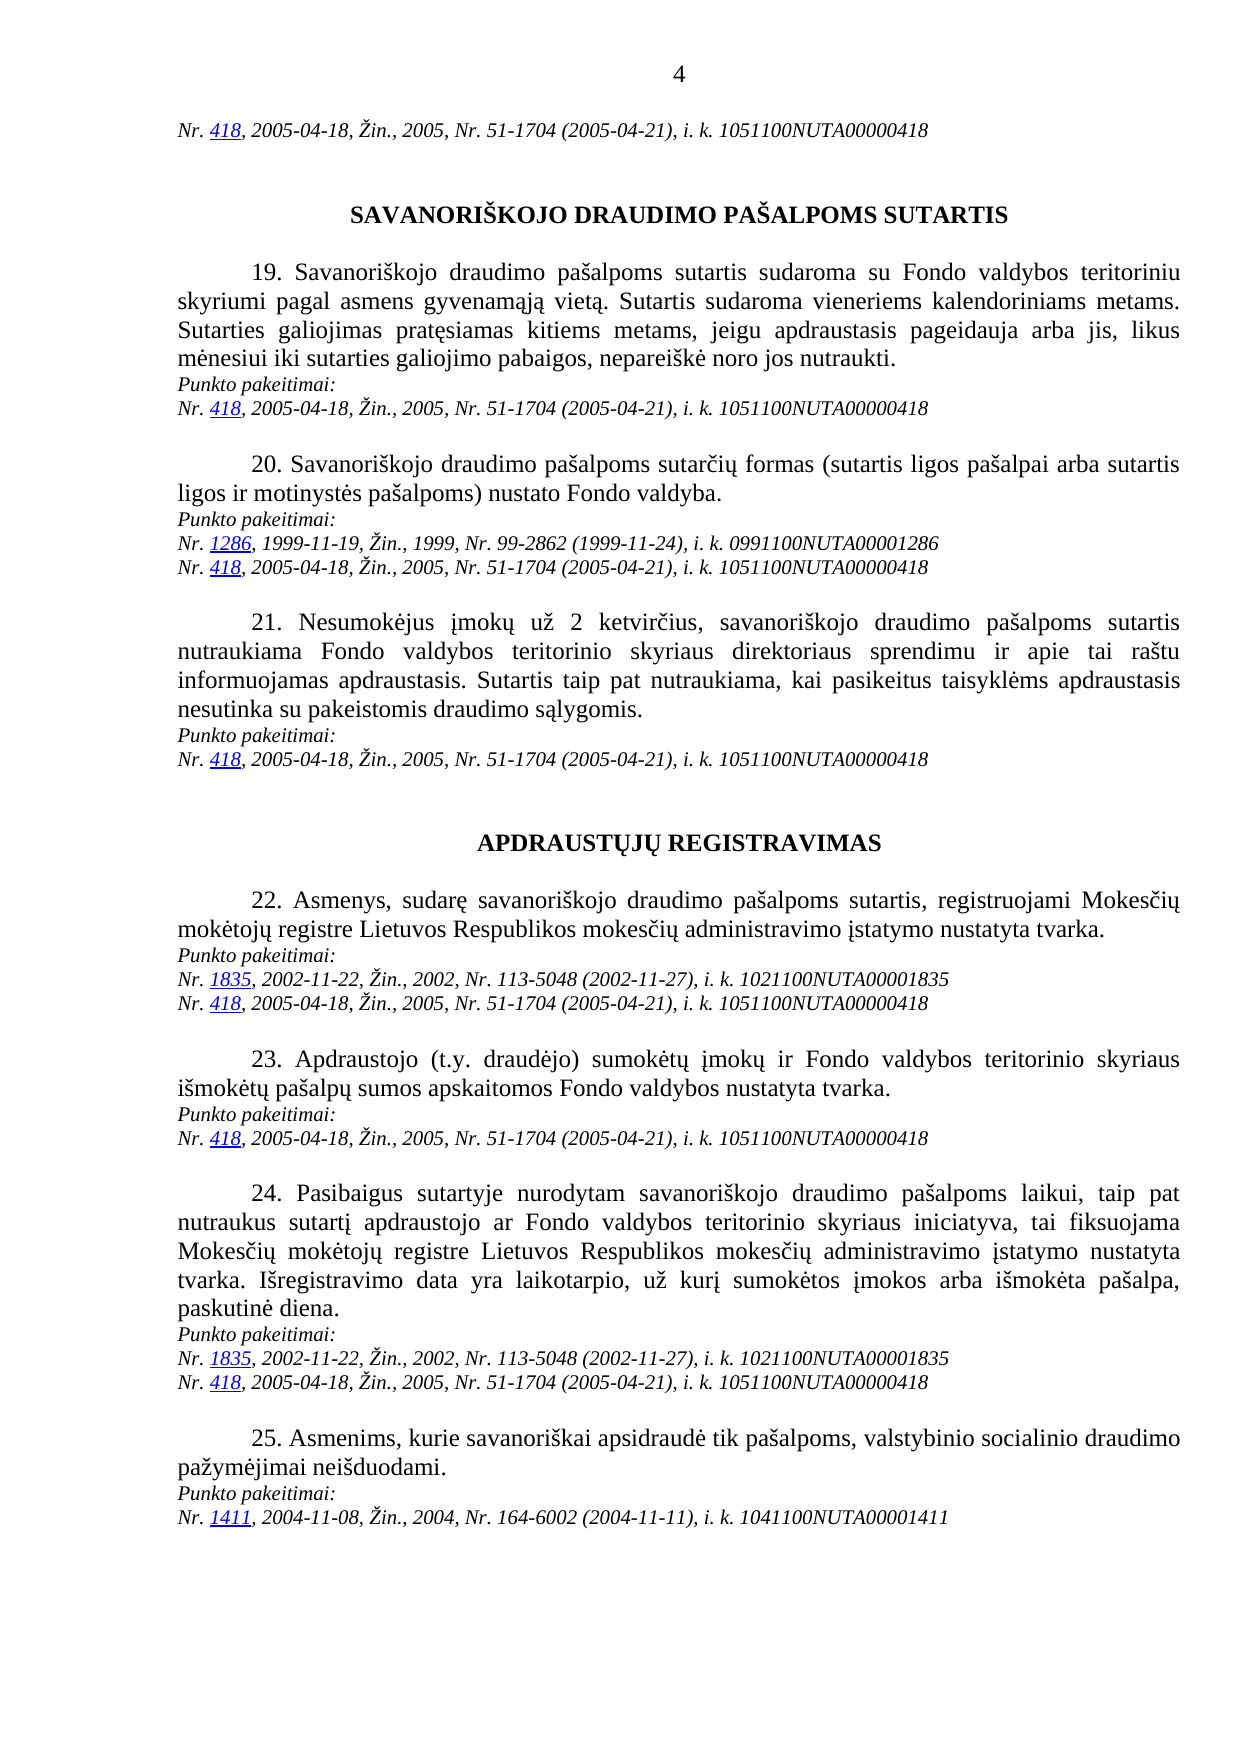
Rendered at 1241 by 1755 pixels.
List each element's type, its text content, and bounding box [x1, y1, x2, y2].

text Punkto pakeitimai: [177, 1102, 1181, 1126]
text Punkto pakeitimai: [177, 372, 1181, 396]
text Nr. 418, 2005-04-18, Žin., 2005, Nr. 51-1704 (2005-04-21), i. k. 1051100NUTA00000418 [177, 1370, 1181, 1394]
text 24. Pasibaigus sutartyje nurodytam savanoriškojo draudimo pašalpoms laikui, taip pat nutraukus sutartį apdraustojo ar Fondo valdybos teritorinio skyriaus iniciatyva, tai fiksuojama Mokesčių mokėtojų registre Lietuvos Respublikos mokesčių administravimo įstatymo nustatyta tvarka. Išregistravimo data yra laikotarpio, už kurį sumokėtos įmokos arba išmokėta pašalpa, paskutinė diena. [177, 1178, 1181, 1322]
text 20. Savanoriškojo draudimo pašalpoms sutarčių formas (sutartis ligos pašalpai arba sutartis ligos ir motinystės pašalpoms) nustato Fondo valdyba. [177, 449, 1181, 507]
text Nr. 418, 2005-04-18, Žin., 2005, Nr. 51-1704 (2005-04-21), i. k. 1051100NUTA00000418 [177, 747, 1181, 771]
text Nr. 418, 2005-04-18, Žin., 2005, Nr. 51-1704 (2005-04-21), i. k. 1051100NUTA00000418 [177, 118, 1181, 142]
text Apdraustųjų registravimas [177, 828, 1181, 857]
text 21. Nesumokėjus įmokų už 2 ketvirčius, savanoriškojo draudimo pašalpoms sutartis nutraukiama Fondo valdybos teritorinio skyriaus direktoriaus sprendimu ir apie tai raštu informuojamas apdraustasis. Sutartis taip pat nutraukiama, kai pasikeitus taisyklėms apdraustasis nesutinka su pakeistomis draudimo sąlygomis. [177, 607, 1181, 722]
text Nr. 1835, 2002-11-22, Žin., 2002, Nr. 113-5048 (2002-11-27), i. k. 1021100NUTA00001835 [177, 967, 1181, 991]
text Nr. 418, 2005-04-18, Žin., 2005, Nr. 51-1704 (2005-04-21), i. k. 1051100NUTA00000418 [177, 555, 1181, 579]
text 19. Savanoriškojo draudimo pašalpoms sutartis sudaroma su Fondo valdybos teritoriniu skyriumi pagal asmens gyvenamąją vietą. Sutartis sudaroma vieneriems kalendoriniams metams. Sutarties galiojimas pratęsiamas kitiems metams, jeigu apdraustasis pageidauja arba jis, likus mėnesiui iki sutarties galiojimo pabaigos, nepareiškė noro jos nutraukti. [177, 257, 1181, 372]
text Punkto pakeitimai: [177, 722, 1181, 747]
text Nr. 418, 2005-04-18, Žin., 2005, Nr. 51-1704 (2005-04-21), i. k. 1051100NUTA00000418 [177, 991, 1181, 1015]
text 23. Apdraustojo (t.y. draudėjo) sumokėtų įmokų ir Fondo valdybos teritorinio skyriaus išmokėtų pašalpų sumos apskaitomos Fondo valdybos nustatyta tvarka. [177, 1044, 1181, 1102]
text Nr. 1411, 2004-11-08, Žin., 2004, Nr. 164-6002 (2004-11-11), i. k. 1041100NUTA00001411 [177, 1505, 1181, 1529]
text Nr. 418, 2005-04-18, Žin., 2005, Nr. 51-1704 (2005-04-21), i. k. 1051100NUTA00000418 [177, 396, 1181, 420]
text Nr. 418, 2005-04-18, Žin., 2005, Nr. 51-1704 (2005-04-21), i. k. 1051100NUTA00000418 [177, 1126, 1181, 1150]
text Nr. 1286, 1999-11-19, Žin., 1999, Nr. 99-2862 (1999-11-24), i. k. 0991100NUTA00001286 [177, 531, 1181, 555]
text Nr. 1835, 2002-11-22, Žin., 2002, Nr. 113-5048 (2002-11-27), i. k. 1021100NUTA00001835 [177, 1346, 1181, 1370]
text Savanoriškojo draudimo pašalpoms sutartis [177, 200, 1181, 228]
text 22. Asmenys, sudarę savanoriškojo draudimo pašalpoms sutartis, registruojami Mokesčių mokėtojų registre Lietuvos Respublikos mokesčių administravimo įstatymo nustatyta tvarka. [177, 886, 1181, 943]
text Punkto pakeitimai: [177, 1481, 1181, 1505]
text Punkto pakeitimai: [177, 943, 1181, 967]
text Punkto pakeitimai: [177, 1322, 1181, 1346]
text Punkto pakeitimai: [177, 507, 1181, 531]
text 25. Asmenims, kurie savanoriškai apsidraudė tik pašalpoms, valstybinio socialinio draudimo pažymėjimai neišduodami. [177, 1423, 1181, 1481]
